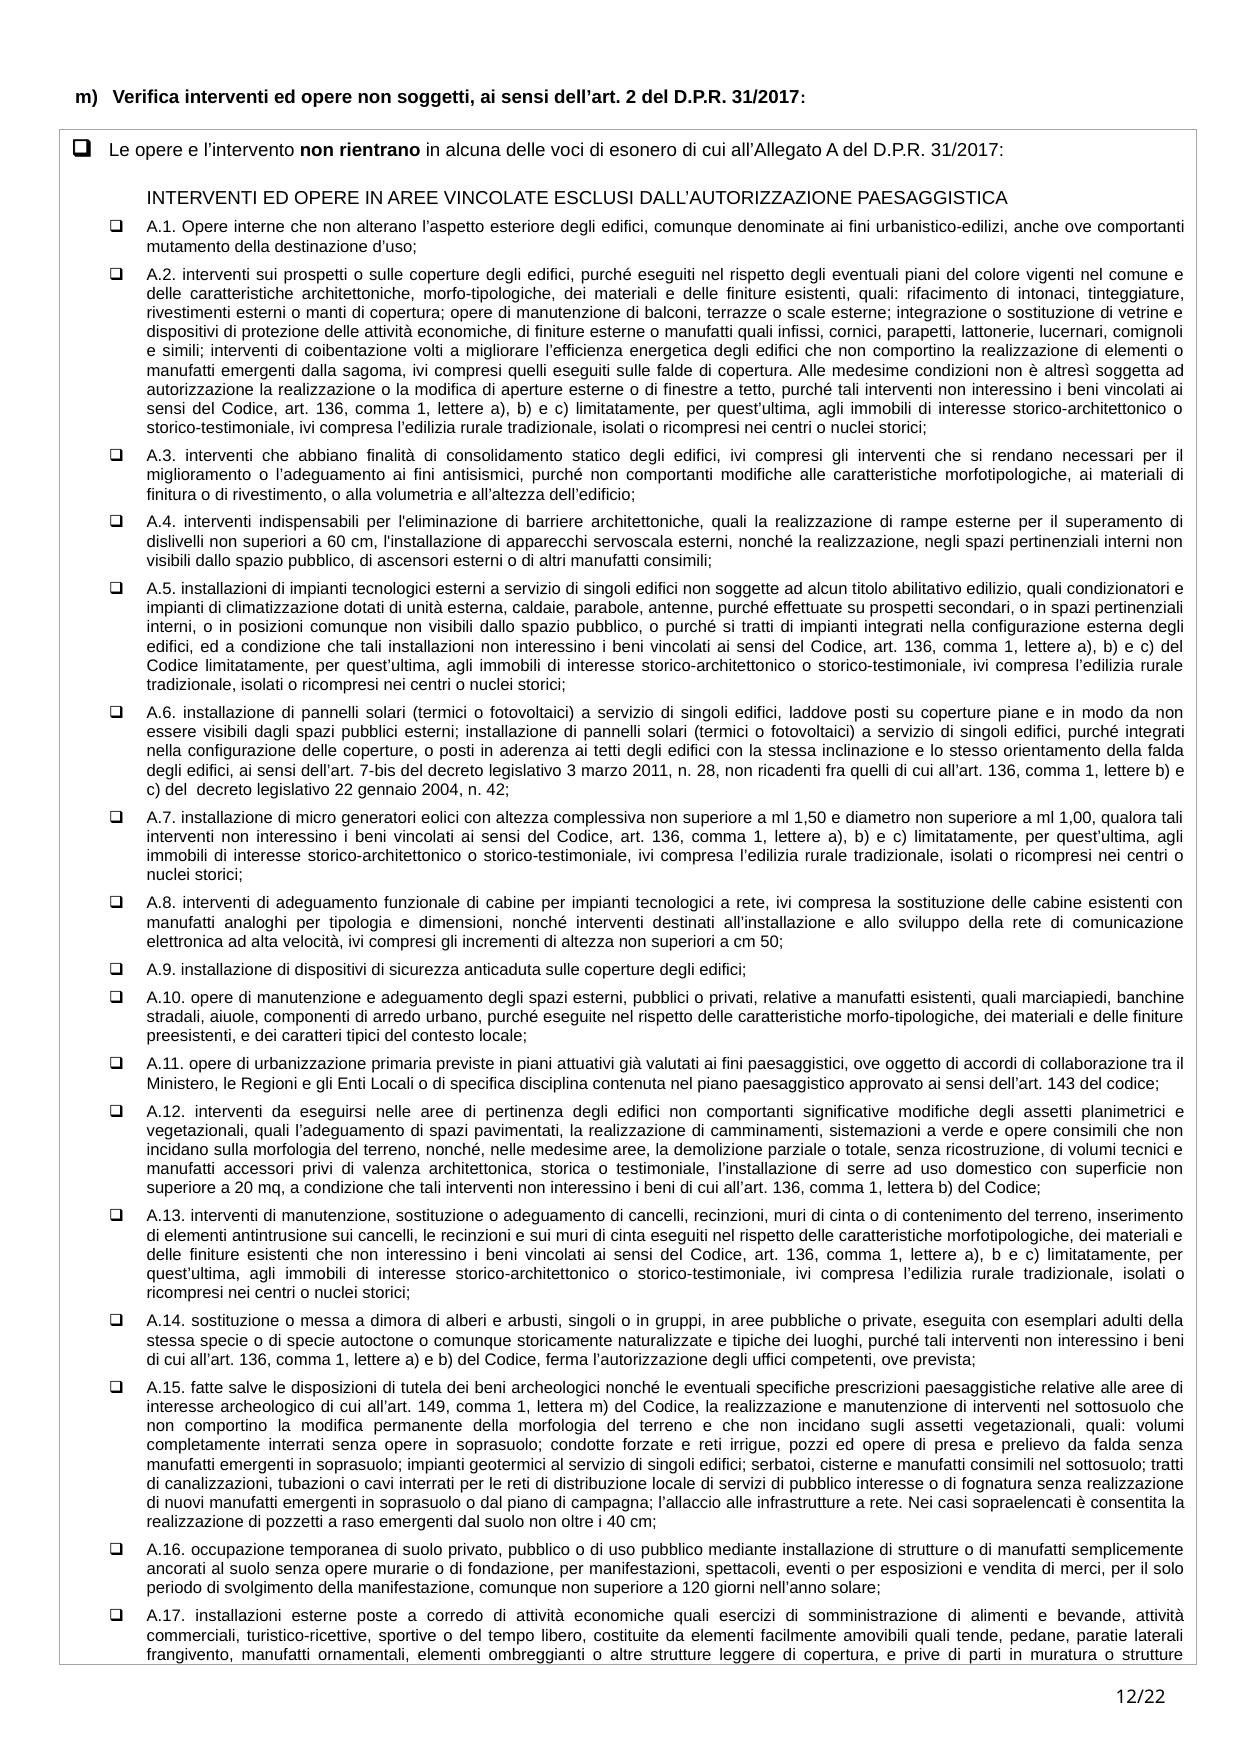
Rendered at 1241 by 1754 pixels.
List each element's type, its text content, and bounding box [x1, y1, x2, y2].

table_header Le opere e l’intervento non rientrano in alcuna delle voci di esonero di cui all’Allegato A del D.P.R. 31/2017: INTERVENTI ED OPERE IN AREE VINCOLATE ESCLUSI DALL’AUTORIZZAZIONE PAESAGGISTICA A.1. Opere interne che non alterano l’aspetto esteriore degli edifici, comunque denominate ai fini urbanistico-edilizi, anche ove comportanti mutamento della destinazione d’uso; A.2. interventi sui prospetti o sulle coperture degli edifici, purché eseguiti nel rispetto degli eventuali piani del colore vigenti nel comune e delle caratteristiche architettoniche, morfo-tipologiche, dei materiali e delle finiture esistenti, quali: rifacimento di intonaci, tinteggiature, rivestimenti esterni o manti di copertura; opere di manutenzione di balconi, terrazze o scale esterne; integrazione o sostituzione di vetrine e dispositivi di protezione delle attività economiche, di finiture esterne o manufatti quali infissi, cornici, parapetti, lattonerie, lucernari, comignoli e simili; interventi di coibentazione volti a migliorare l’efficienza energetica degli edifici che non comportino la realizzazione di elementi o manufatti emergenti dalla sagoma, ivi compresi quelli eseguiti sulle falde di copertura. Alle medesime condizioni non è altresì soggetta ad autorizzazione la realizzazione o la modifica di aperture esterne o di finestre a tetto, purché tali interventi non interessino i beni vincolati ai sensi del Codice, art. 136, comma 1, lettere a), b) e c) limitatamente, per quest’ultima, agli immobili di interesse storico-architettonico o storico-testimoniale, ivi compresa l’edilizia rurale tradizionale, isolati o ricompresi nei centri o nuclei storici; A.3. interventi che abbiano finalità di consolidamento statico degli edifici, ivi compresi gli interventi che si rendano necessari per il miglioramento o l’adeguamento ai fini antisismici, purché non comportanti modifiche alle caratteristiche morfotipologiche, ai materiali di finitura o di rivestimento, o alla volumetria e all’altezza dell’edificio; A.4. interventi indispensabili per l'eliminazione di barriere architettoniche, quali la realizzazione di rampe esterne per il superamento di dislivelli non superiori a 60 cm, l'installazione di apparecchi servoscala esterni, nonché la realizzazione, negli spazi pertinenziali interni non visibili dallo spazio pubblico, di ascensori esterni o di altri manufatti consimili; A.5. installazioni di impianti tecnologici esterni a servizio di singoli edifici non soggette ad alcun titolo abilitativo edilizio, quali condizionatori e impianti di climatizzazione dotati di unità esterna, caldaie, parabole, antenne, purché effettuate su prospetti secondari, o in spazi pertinenziali interni, o in posizioni comunque non visibili dallo spazio pubblico, o purché si tratti di impianti integrati nella configurazione esterna degli edifici, ed a condizione che tali installazioni non interessino i beni vincolati ai sensi del Codice, art. 136, comma 1, lettere a), b) e c) del Codice limitatamente, per quest’ultima, agli immobili di interesse storico-architettonico o storico-testimoniale, ivi compresa l’edilizia rurale tradizionale, isolati o ricompresi nei centri o nuclei storici; A.6. installazione di pannelli solari (termici o fotovoltaici) a servizio di singoli edifici, laddove posti su coperture piane e in modo da non essere visibili dagli spazi pubblici esterni; installazione di pannelli solari (termici o fotovoltaici) a servizio di singoli edifici, purché integrati nella configurazione delle coperture, o posti in aderenza ai tetti degli edifici con la stessa inclinazione e lo stesso orientamento della falda degli edifici, ai sensi dell’art. 7-bis del decreto legislativo 3 marzo 2011, n. 28, non ricadenti fra quelli di cui all’art. 136, comma 1, lettere b) e c) del decreto legislativo 22 gennaio 2004, n. 42; A.7. installazione di micro generatori eolici con altezza complessiva non superiore a ml 1,50 e diametro non superiore a ml 1,00, qualora tali interventi non interessino i beni vincolati ai sensi del Codice, art. 136, comma 1, lettere a), b) e c) limitatamente, per quest’ultima, agli immobili di interesse storico-architettonico o storico-testimoniale, ivi compresa l’edilizia rurale tradizionale, isolati o ricompresi nei centri o nuclei storici; A.8. interventi di adeguamento funzionale di cabine per impianti tecnologici a rete, ivi compresa la sostituzione delle cabine esistenti con manufatti analoghi per tipologia e dimensioni, nonché interventi destinati all’installazione e allo sviluppo della rete di comunicazione elettronica ad alta velocità, ivi compresi gli incrementi di altezza non superiori a cm 50; A.9. installazione di dispositivi di sicurezza anticaduta sulle coperture degli edifici; A.10. opere di manutenzione e adeguamento degli spazi esterni, pubblici o privati, relative a manufatti esistenti, quali marciapiedi, banchine stradali, aiuole, componenti di arredo urbano, purché eseguite nel rispetto delle caratteristiche morfo-tipologiche, dei materiali e delle finiture preesistenti, e dei caratteri tipici del contesto locale; A.11. opere di urbanizzazione primaria previste in piani attuativi già valutati ai fini paesaggistici, ove oggetto di accordi di collaborazione tra il Ministero, le Regioni e gli Enti Locali o di specifica disciplina contenuta nel piano paesaggistico approvato ai sensi dell’art. 143 del codice; A.12. interventi da eseguirsi nelle aree di pertinenza degli edifici non comportanti significative modifiche degli assetti planimetrici e vegetazionali, quali l’adeguamento di spazi pavimentati, la realizzazione di camminamenti, sistemazioni a verde e opere consimili che non incidano sulla morfologia del terreno, nonché, nelle medesime aree, la demolizione parziale o totale, senza ricostruzione, di volumi tecnici e manufatti accessori privi di valenza architettonica, storica o testimoniale, l’installazione di serre ad uso domestico con superficie non superiore a 20 mq, a condizione che tali interventi non interessino i beni di cui all’art. 136, comma 1, lettera b) del Codice; A.13. interventi di manutenzione, sostituzione o adeguamento di cancelli, recinzioni, muri di cinta o di contenimento del terreno, inserimento di elementi antintrusione sui cancelli, le recinzioni e sui muri di cinta eseguiti nel rispetto delle caratteristiche morfotipologiche, dei materiali e delle finiture esistenti che non interessino i beni vincolati ai sensi del Codice, art. 136, comma 1, lettere a), b e c) limitatamente, per quest’ultima, agli immobili di interesse storico-architettonico o storico-testimoniale, ivi compresa l’edilizia rurale tradizionale, isolati o ricompresi nei centri o nuclei storici; A.14. sostituzione o messa a dimora di alberi e arbusti, singoli o in gruppi, in aree pubbliche o private, eseguita con esemplari adulti della stessa specie o di specie autoctone o comunque storicamente naturalizzate e tipiche dei luoghi, purché tali interventi non interessino i beni di cui all’art. 136, comma 1, lettere a) e b) del Codice, ferma l’autorizzazione degli uffici competenti, ove prevista; A.15. fatte salve le disposizioni di tutela dei beni archeologici nonché le eventuali specifiche prescrizioni paesaggistiche relative alle aree di interesse archeologico di cui all’art. 149, comma 1, lettera m) del Codice, la realizzazione e manutenzione di interventi nel sottosuolo che non comportino la modifica permanente della morfologia del terreno e che non incidano sugli assetti vegetazionali, quali: volumi completamente interrati senza opere in soprasuolo; condotte forzate e reti irrigue, pozzi ed opere di presa e prelievo da falda senza manufatti emergenti in soprasuolo; impianti geotermici al servizio di singoli edifici; serbatoi, cisterne e manufatti consimili nel sottosuolo; tratti di canalizzazioni, tubazioni o cavi interrati per le reti di distribuzione locale di servizi di pubblico interesse o di fognatura senza realizzazione di nuovi manufatti emergenti in soprasuolo o dal piano di campagna; l’allaccio alle infrastrutture a rete. Nei casi sopraelencati è consentita la realizzazione di pozzetti a raso emergenti dal suolo non oltre i 40 cm; A.16. occupazione temporanea di suolo privato, pubblico o di uso pubblico mediante installazione di strutture o di manufatti semplicemente ancorati al suolo senza opere murarie o di fondazione, per manifestazioni, spettacoli, eventi o per esposizioni e vendita di merci, per il solo periodo di svolgimento della manifestazione, comunque non superiore a 120 giorni nell’anno solare; A.17. installazioni esterne poste a corredo di attività economiche quali esercizi di somministrazione di alimenti e bevande, attività commerciali, turistico-ricettive, sportive o del tempo libero, costituite da elementi facilmente amovibili quali tende, pedane, paratie laterali frangivento, manufatti ornamentali, elementi ombreggianti o altre strutture leggere di copertura, e prive di parti in muratura o strutture [60, 130, 1196, 1664]
list Verifica interventi ed opere non soggetti, ai sensi dell’art. 2 del D.P.R. 31/2017: [75, 86, 1165, 108]
